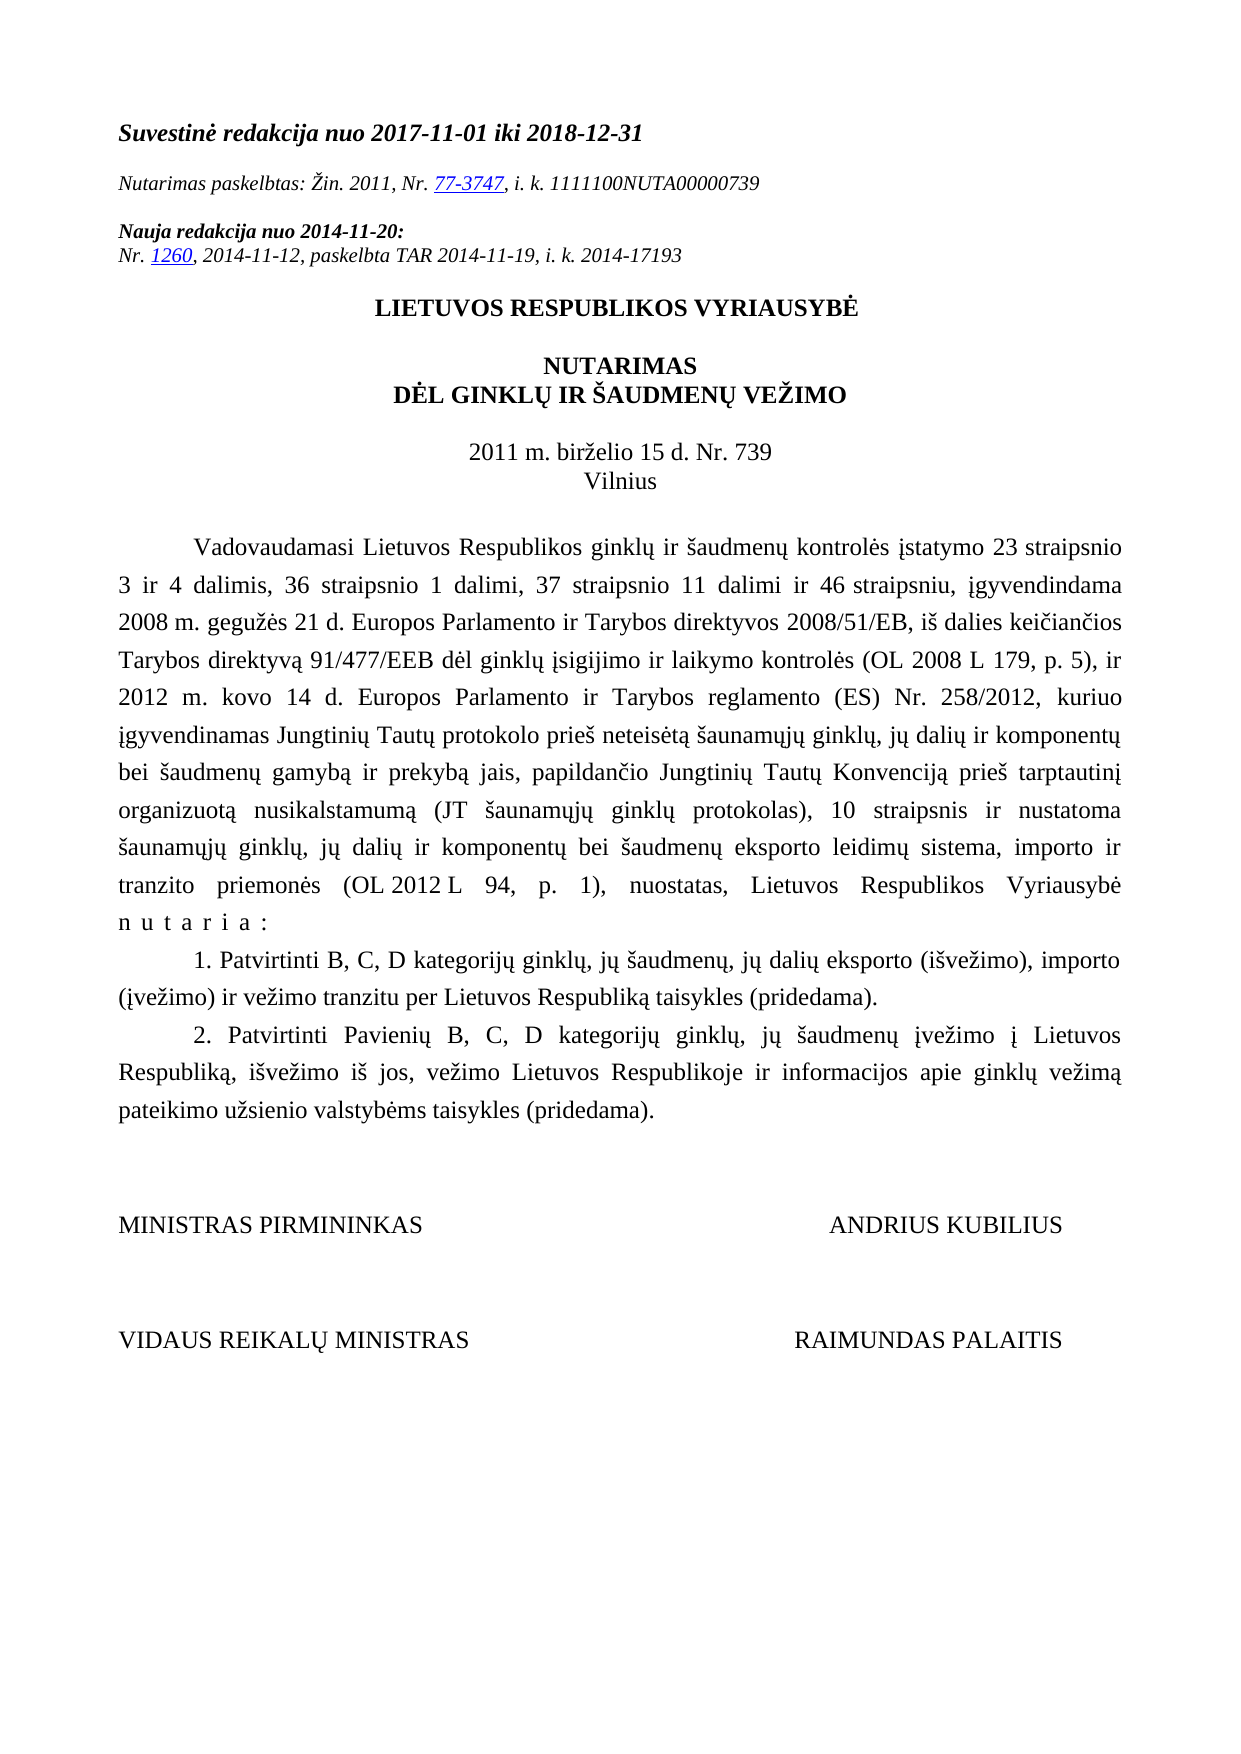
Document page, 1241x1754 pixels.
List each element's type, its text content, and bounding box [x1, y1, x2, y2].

text 2. Patvirtinti Pavienių B, C, D kategorijų ginklų, jų šaudmenų įvežimo į Lietuvos Respubliką, išvežimo iš jos, vežimo Lietuvos Respublikoje ir informacijos apie ginklų vežimą pateikimo užsienio valstybėms taisykles (pridedama). [118, 1011, 1122, 1123]
text VIDAUS REIKALŲ MINISTRAS RAIMUNDAS PALAITIS [118, 1325, 1122, 1353]
text 2011 m. birželio 15 d. Nr. 739 [118, 437, 1122, 466]
text Nr. 1260, 2014-11-12, paskelbta TAR 2014-11-19, i. k. 2014-17193 [118, 243, 1122, 267]
text DĖL ginklų ir šaudmenų vežimo [118, 380, 1122, 408]
text Vilnius [118, 466, 1122, 495]
text NUTARIMAS [118, 351, 1122, 380]
text MINISTRAS PIRMININKAS ANDRIUS KUBILIUS [118, 1210, 1122, 1238]
text Nauja redakcija nuo 2014-11-20: [118, 219, 1122, 243]
text Suvestinė redakcija nuo 2017-11-01 iki 2018-12-31 [118, 118, 1122, 147]
text LIETUVOS RESPUBLIKOS VYRIAUSYBĖ [118, 293, 1122, 322]
text 1. Patvirtinti B, C, D kategorijų ginklų, jų šaudmenų, jų dalių eksporto (išvežimo), importo (įvežimo) ir vežimo tranzitu per Lietuvos Respubliką taisykles (pridedama). [118, 936, 1122, 1011]
text Nutarimas paskelbtas: Žin. 2011, Nr. 77-3747, i. k. 1111100NUTA00000739 [118, 171, 1122, 195]
text Vadovaudamasi Lietuvos Respublikos ginklų ir šaudmenų kontrolės įstatymo 23 straipsnio 3 ir 4 dalimis, 36 straipsnio 1 dalimi, 37 straipsnio 11 dalimi ir 46 straipsniu, įgyvendindama 2008 m. gegužės 21 d. Europos Parlamento ir Tarybos direktyvos 2008/51/EB, iš dalies keičiančios Tarybos direktyvą 91/477/EEB dėl ginklų įsigijimo ir laikymo kontrolės (OL 2008 L 179, p. 5), ir 2012 m. kovo 14 d. Europos Parlamento ir Tarybos reglamento (ES) Nr. 258/2012, kuriuo įgyvendinamas Jungtinių Tautų protokolo prieš neteisėtą šaunamųjų ginklų, jų dalių ir komponentų bei šaudmenų gamybą ir prekybą jais, papildančio Jungtinių Tautų Konvenciją prieš tarptautinį organizuotą nusikalstamumą (JT šaunamųjų ginklų protokolas), 10 straipsnis ir nustatoma šaunamųjų ginklų, jų dalių ir komponentų bei šaudmenų eksporto leidimų sistema, importo ir tranzito priemonės (OL 2012 L 94, p. 1), nuostatas, Lietuvos Respublikos Vyriausybė nutaria: [118, 523, 1122, 936]
